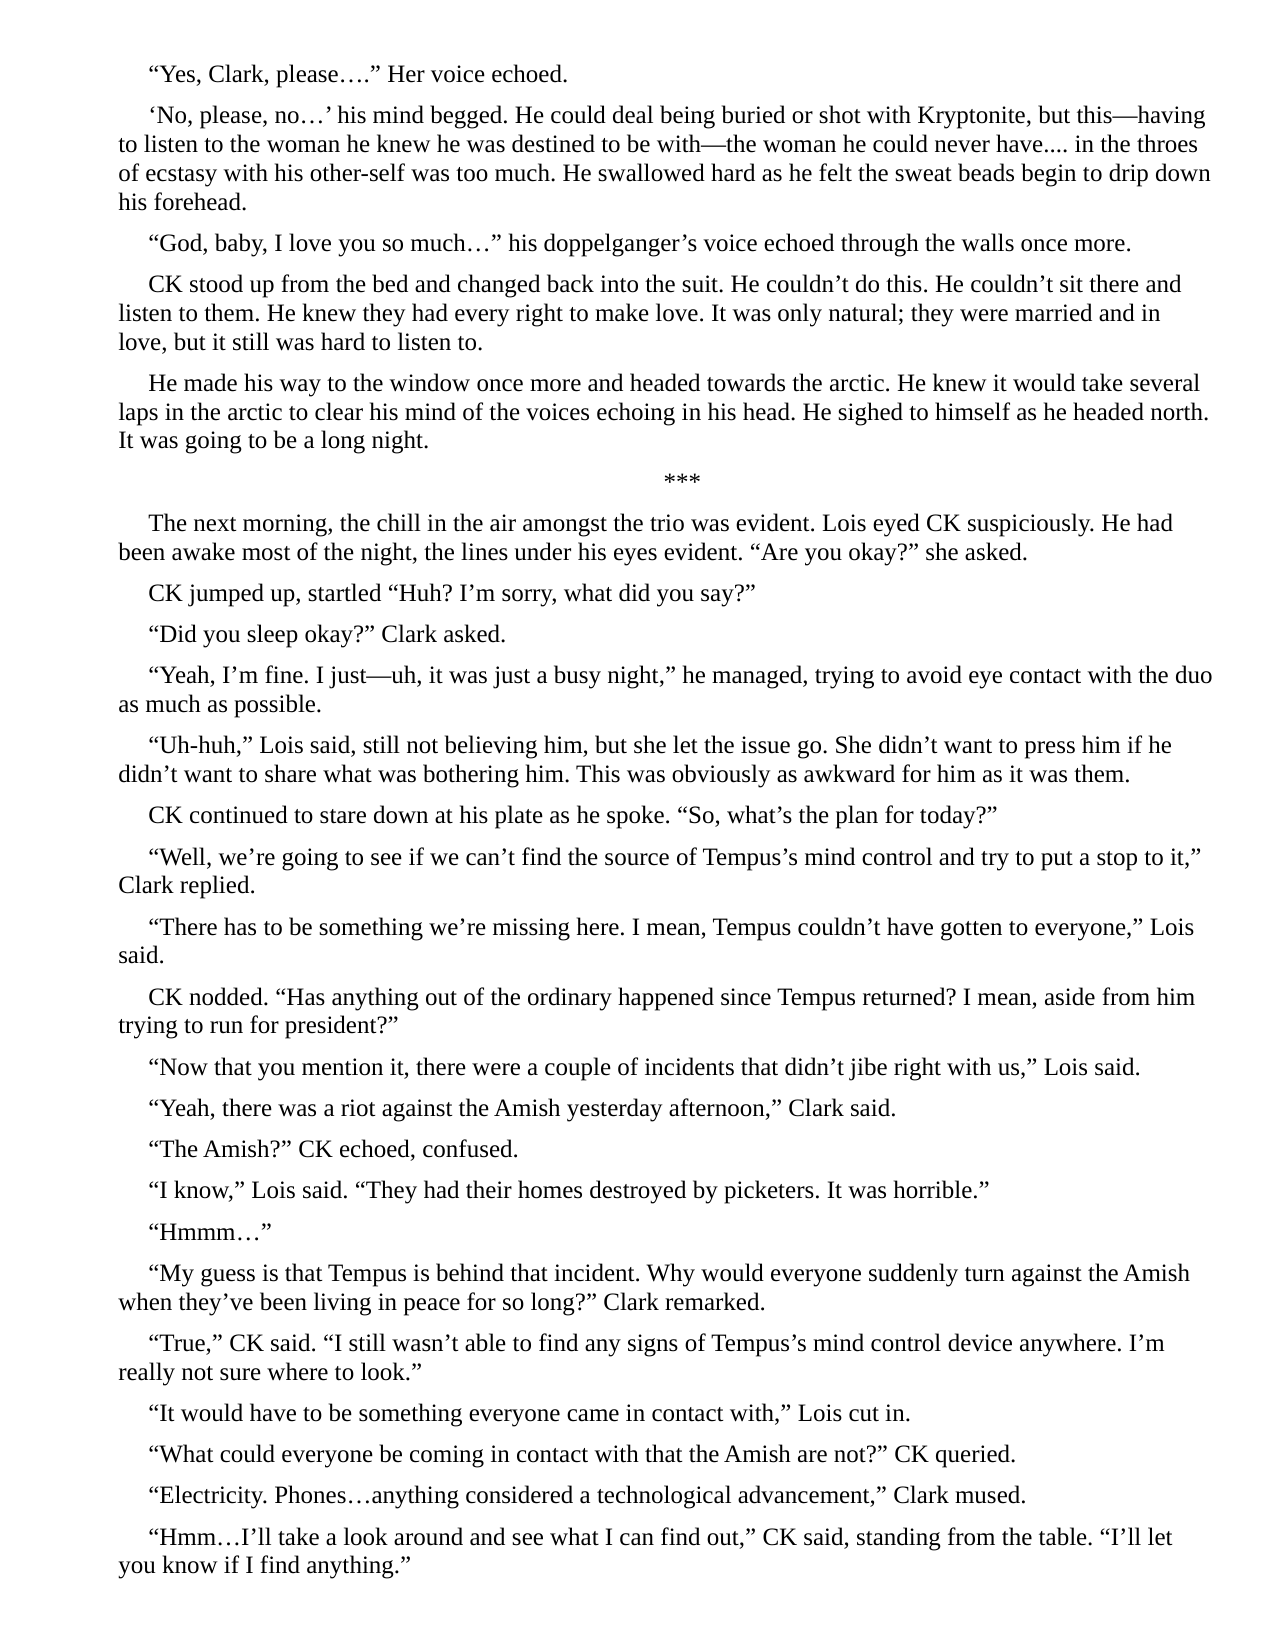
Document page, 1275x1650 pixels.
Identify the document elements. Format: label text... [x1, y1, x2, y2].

text “The Amish?” CK echoed, confused. [118, 1134, 1216, 1163]
text CK stood up from the bed and changed back into the suit. He couldn’t do this. He couldn’t sit there and listen to them. He knew they had every right to make love. It was only natural; they were married and in love, but it still was hard to listen to. [118, 269, 1216, 355]
text “I know,” Lois said. “They had their homes destroyed by picketers. It was horrible.” [118, 1175, 1216, 1204]
text CK nodded. “Has anything out of the ordinary happened since Tempus returned? I mean, aside from him trying to run for president?” [118, 982, 1216, 1039]
text “Yeah, there was a riot against the Amish yesterday afternoon,” Clark said. [118, 1093, 1216, 1122]
text “It would have to be something everyone came in contact with,” Lois cut in. [118, 1398, 1216, 1427]
text “My guess is that Tempus is behind that incident. Why would everyone suddenly turn against the Amish when they’ve been living in peace for so long?” Clark remarked. [118, 1258, 1216, 1315]
text CK continued to stare down at his plate as he spoke. “So, what’s the plan for today?” [118, 800, 1216, 829]
text “Yes, Clark, please….” Her voice echoed. [118, 59, 1216, 88]
text “Well, we’re going to see if we can’t find the source of Tempus’s mind control and try to put a stop to it,” Clark replied. [118, 842, 1216, 899]
text “Did you sleep okay?” Clark asked. [118, 619, 1216, 648]
text CK jumped up, startled “Huh? I’m sorry, what did you say?” [118, 578, 1216, 607]
text ‘No, please, no…’ his mind begged. He could deal being buried or shot with Kryptonite, but this—having to listen to the woman he knew he was destined to be with—the woman he could never have.... in the throes of ecstasy with his other-self was too much. He swallowed hard as he felt the sweat beads begin to drip down his forehead. [118, 100, 1216, 215]
text *** [118, 467, 1216, 495]
text The next morning, the chill in the air amongst the trio was evident. Lois eyed CK suspiciously. He had been awake most of the night, the lines under his eyes evident. “Are you okay?” she asked. [118, 508, 1216, 565]
text “Now that you mention it, there were a couple of incidents that didn’t jibe right with us,” Lois said. [118, 1052, 1216, 1080]
text He made his way to the window once more and headed towards the arctic. He knew it would take several laps in the arctic to clear his mind of the voices echoing in his head. He sighed to himself as he headed north. It was going to be a long night. [118, 368, 1216, 454]
text “Yeah, I’m fine. I just—uh, it was just a busy night,” he managed, trying to avoid eye contact with the duo as much as possible. [118, 660, 1216, 718]
text “True,” CK said. “I still wasn’t able to find any signs of Tempus’s mind control device anywhere. I’m really not sure where to look.” [118, 1328, 1216, 1385]
text “Uh-huh,” Lois said, still not believing him, but she let the issue go. She didn’t want to press him if he didn’t want to share what was bothering him. This was obviously as awkward for him as it was them. [118, 730, 1216, 788]
text “What could everyone be coming in contact with that the Amish are not?” CK queried. [118, 1439, 1216, 1468]
text “Electricity. Phones…anything considered a technological advancement,” Clark mused. [118, 1480, 1216, 1509]
text “Hmm…I’ll take a look around and see what I can find out,” CK said, standing from the table. “I’ll let you know if I find anything.” [118, 1522, 1216, 1579]
text “God, baby, I love you so much…” his doppelganger’s voice echoed through the walls once more. [118, 228, 1216, 257]
text “Hmmm…” [118, 1217, 1216, 1245]
text “There has to be something we’re missing here. I mean, Tempus couldn’t have gotten to everyone,” Lois said. [118, 912, 1216, 969]
